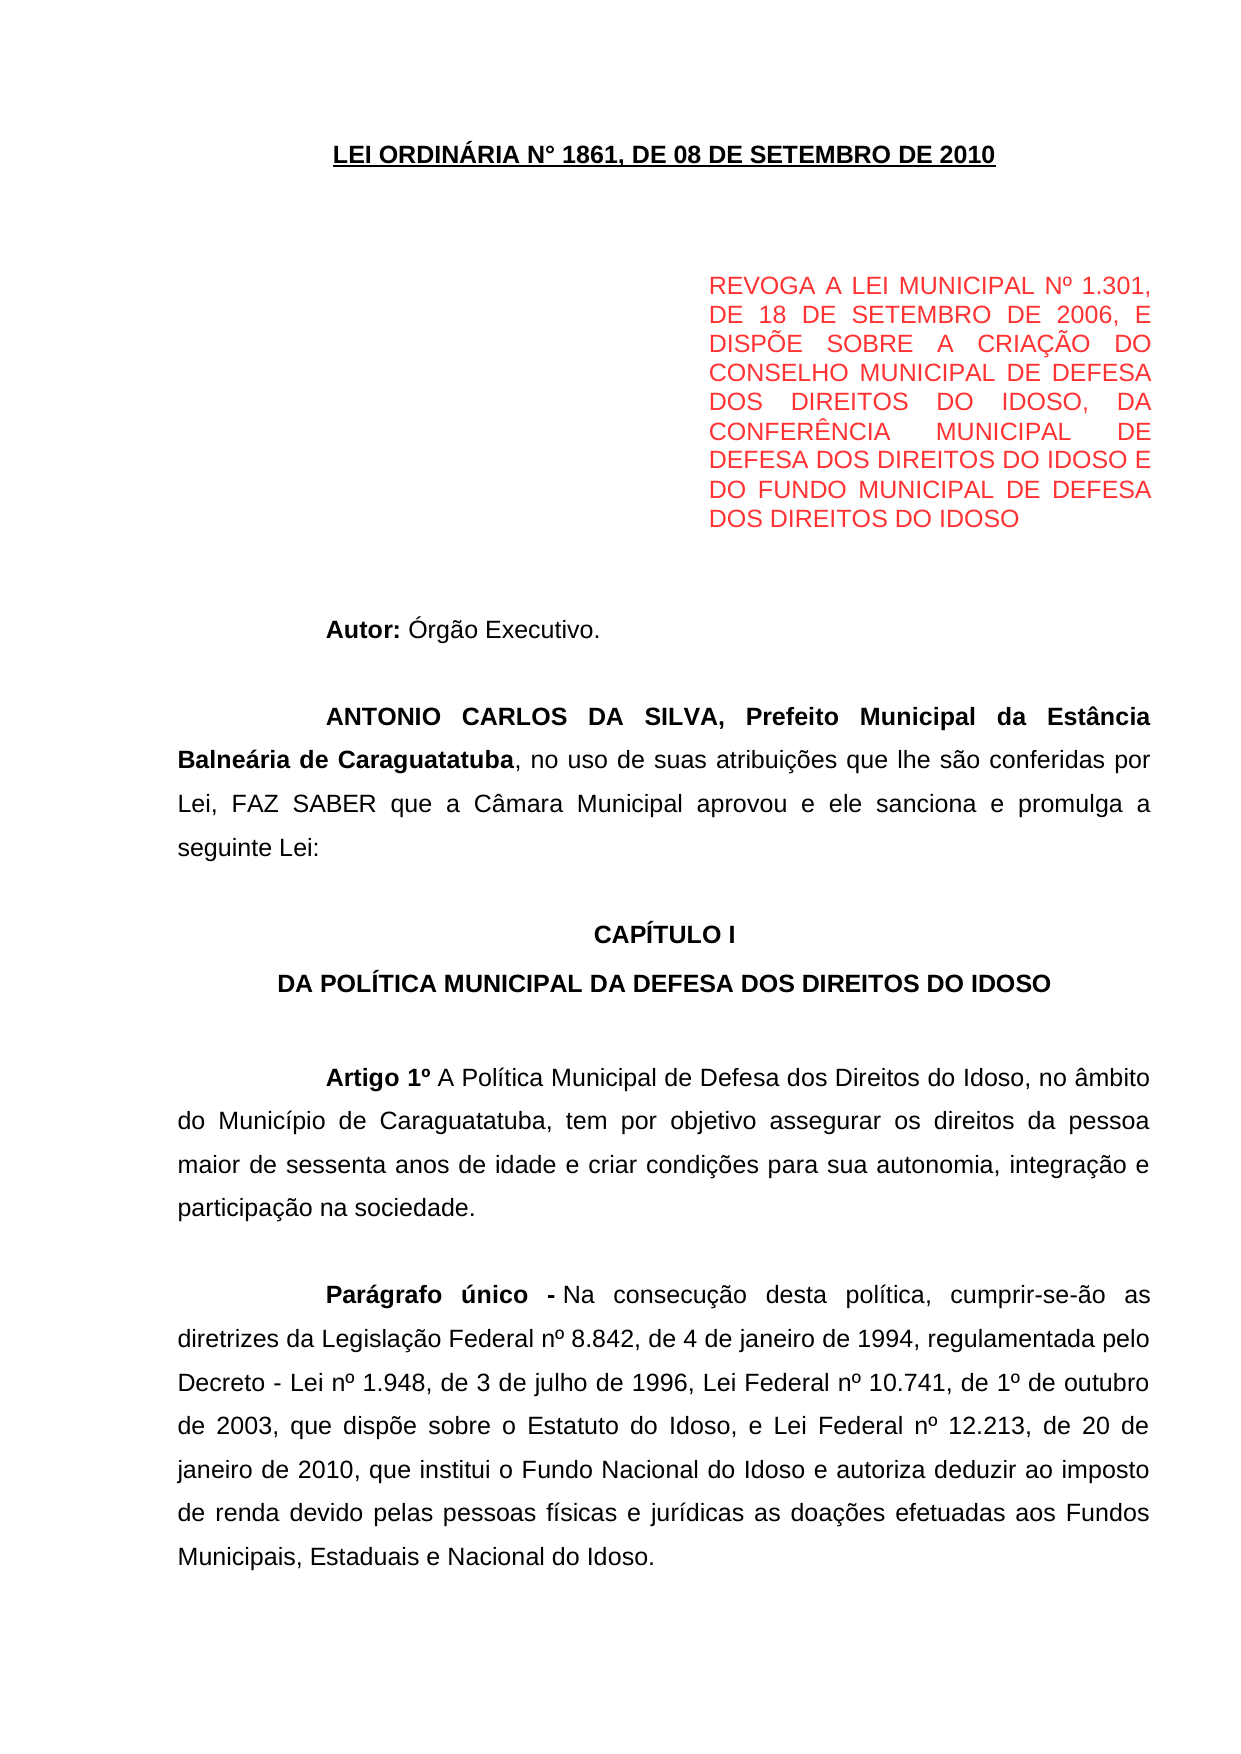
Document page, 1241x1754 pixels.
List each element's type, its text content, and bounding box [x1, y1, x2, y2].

text Artigo 1º A Política Municipal de Defesa dos Direitos do Idoso, no âmbito do Município de Caraguatatuba, tem por objetivo assegurar os direitos da pessoa maior de sessenta anos de idade e criar condições para sua autonomia, integração e participação na sociedade. [177, 1063, 1152, 1222]
subtitle REVOGA A LEI MUNICIPAL Nº 1.301, DE 18 DE SETEMBRO DE 2006, E DISPÕE SOBRE A CRIAÇÃO DO CONSELHO MUNICIPAL DE DEFESA DOS DIREITOS DO IDOSO, DA CONFERÊNCIA MUNICIPAL DE DEFESA DOS DIREITOS DO IDOSO E DO FUNDO MUNICIPAL DE DEFESA DOS DIREITOS DO IDOSO [709, 271, 1152, 533]
text Autor: Órgão Executivo. [177, 615, 1152, 644]
subtitle DA POLÍTICA MUNICIPAL DA DEFESA DOS DIREITOS DO IDOSO [177, 969, 1152, 998]
text Parágrafo único - Na consecução desta política, cumprir-se-ão as diretrizes da Legislação Federal nº 8.842, de 4 de janeiro de 1994, regulamentada pelo Decreto - Lei nº 1.948, de 3 de julho de 1996, Lei Federal nº 10.741, de 1º de outubro de 2003, que dispõe sobre o Estatuto do Idoso, e Lei Federal nº 12.213, de 20 de janeiro de 2010, que institui o Fundo Nacional do Idoso e autoriza deduzir ao imposto de renda devido pelas pessoas físicas e jurídicas as doações efetuadas aos Fundos Municipais, Estaduais e Nacional do Idoso. [177, 1280, 1152, 1571]
text LEI ORDINÁRIA N° 1861, DE 08 DE SETEMBRO DE 2010 [177, 140, 1152, 169]
subtitle CAPÍTULO I [177, 919, 1152, 949]
text ANTONIO CARLOS DA SILVA, Prefeito Municipal da Estância Balneária de Caraguatatuba, no uso de suas atribuições que lhe são conferidas por Lei, FAZ SABER que a Câmara Municipal aprovou e ele sanciona e promulga a seguinte Lei: [177, 702, 1152, 862]
